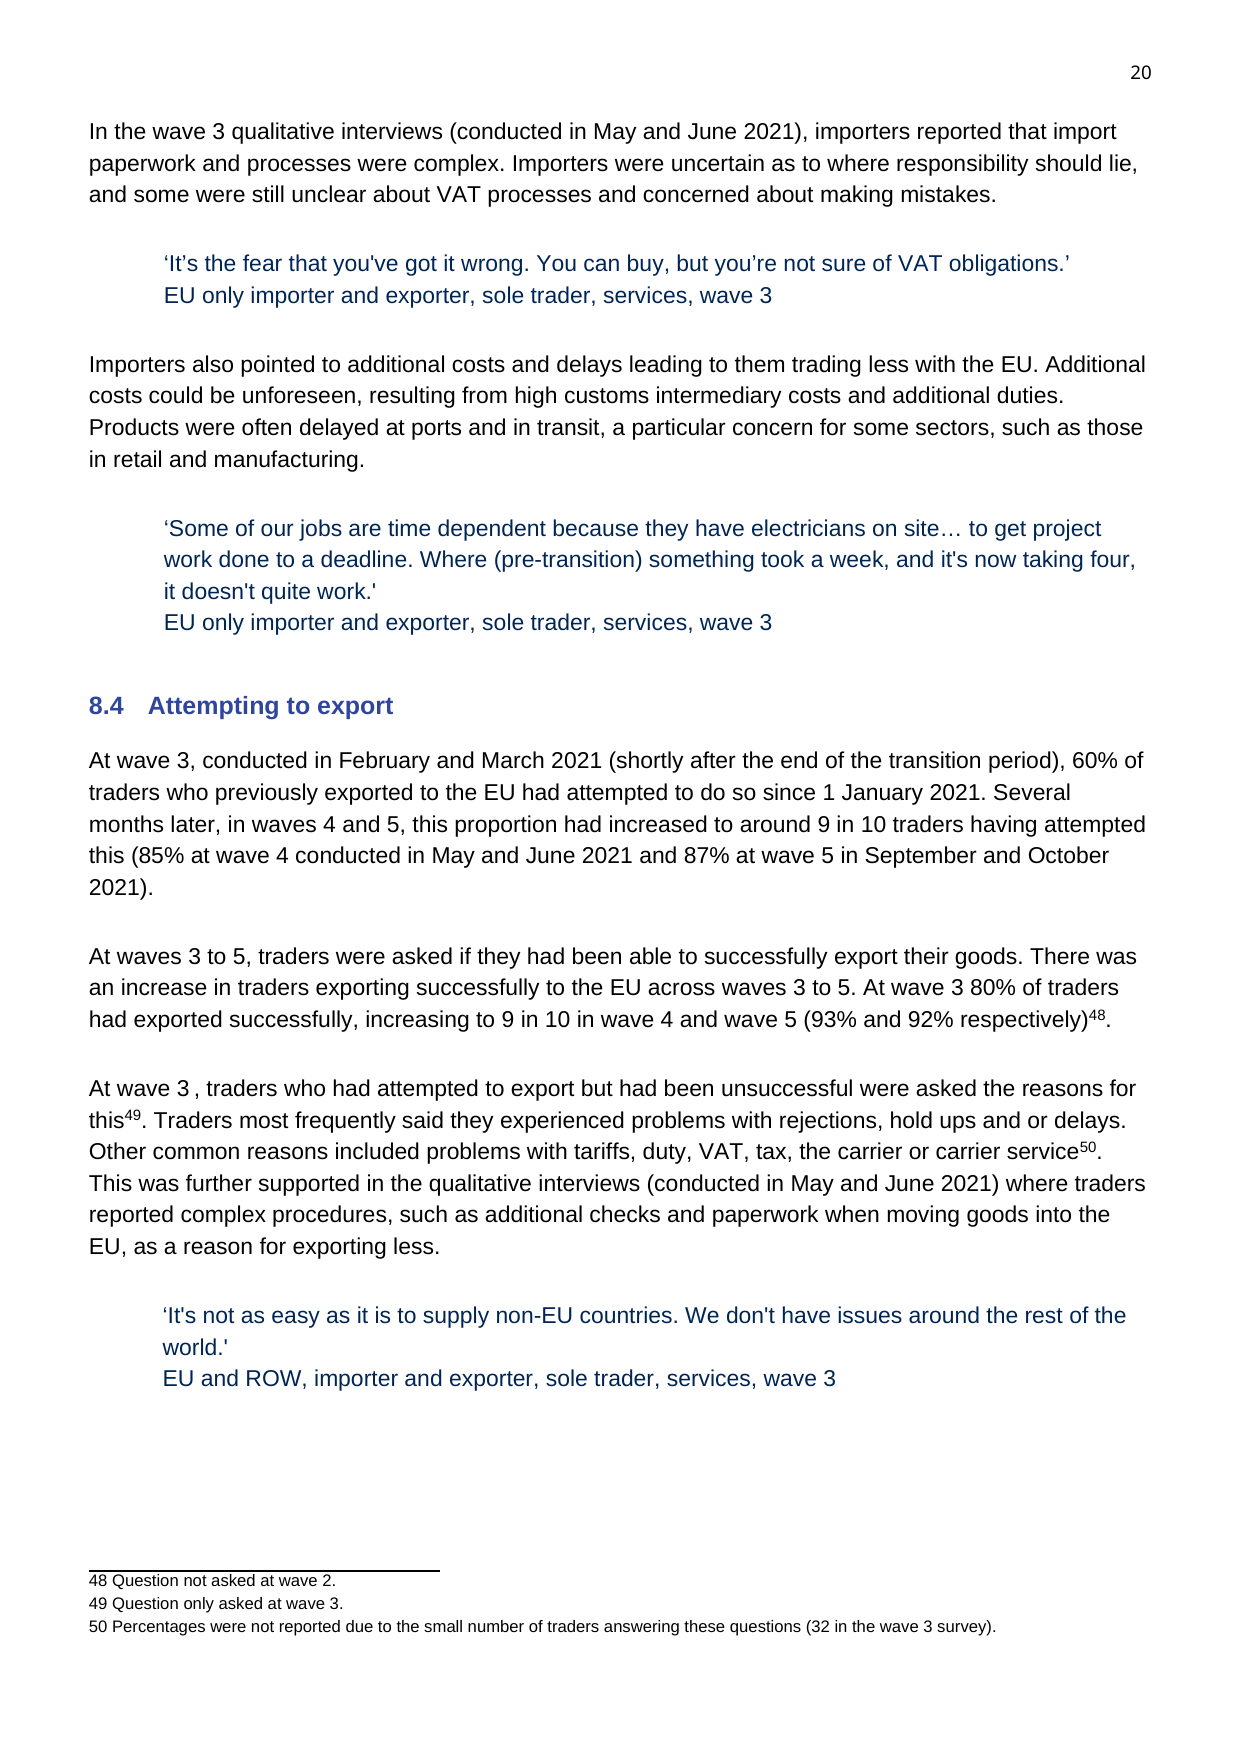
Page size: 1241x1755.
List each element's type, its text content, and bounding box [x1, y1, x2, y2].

subtitle Attempting to export [89, 691, 1152, 720]
text ‘It’s the fear that you've got it wrong. You can buy, but you’re not sure of VAT obligations.’ EU only importer and exporter, sole trader, services, wave 3 [164, 250, 1152, 308]
text At wave 3, conducted in February and March 2021 (shortly after the end of the transition period), 60% of traders who previously exported to the EU had attempted to do so since 1 January 2021. Several months later, in waves 4 and 5, this proportion had increased to around 9 in 10 traders having attempted this (85% at wave 4 conducted in May and June 2021 and 87% at wave 5 in September and October 2021). [89, 747, 1152, 900]
text At waves 3 to 5, traders were asked if they had been able to successfully export their goods. There was an increase in traders exporting successfully to the EU across waves 3 to 5. At wave 3 80% of traders had exported successfully, increasing to 9 in 10 in wave 4 and wave 5 (93% and 92% respectively). [89, 943, 1152, 1032]
text ‘Some of our jobs are time dependent because they have electricians on site… to get project work done to a deadline. Where (pre-transition) something took a week, and it's now taking four, it doesn't quite work.' EU only importer and exporter, sole trader, services, wave 3 [164, 515, 1152, 636]
text Question only asked at wave 3. [89, 1594, 1152, 1613]
text Percentages were not reported due to the small number of traders answering these questions (32 in the wave 3 survey). [89, 1617, 1152, 1636]
text At wave 3 , traders who had attempted to export but had been unsuccessful were asked the reasons for this. Traders most frequently said they experienced problems with rejections, hold ups and or delays. Other common reasons included problems with tariffs, duty, VAT, tax, the carrier or carrier service. This was further supported in the qualitative interviews (conducted in May and June 2021) where traders reported complex procedures, such as additional checks and paperwork when moving goods into the EU, as a reason for exporting less. [89, 1075, 1152, 1259]
text ‘It's not as easy as it is to supply non-EU countries. We don't have issues around the rest of the world.' EU and ROW, importer and exporter, sole trader, services, wave 3 [162, 1302, 1152, 1391]
text Importers also pointed to additional costs and delays leading to them trading less with the EU. Additional costs could be unforeseen, resulting from high customs intermediary costs and additional duties. Products were often delayed at ports and in transit, a particular concern for some sectors, such as those in retail and manufacturing. [89, 351, 1152, 472]
text In the wave 3 qualitative interviews (conducted in May and June 2021), importers reported that import paperwork and processes were complex. Importers were uncertain as to where responsibility should lie, and some were still unclear about VAT processes and concerned about making mistakes. [89, 118, 1152, 208]
text Question not asked at wave 2. [89, 1571, 1152, 1590]
